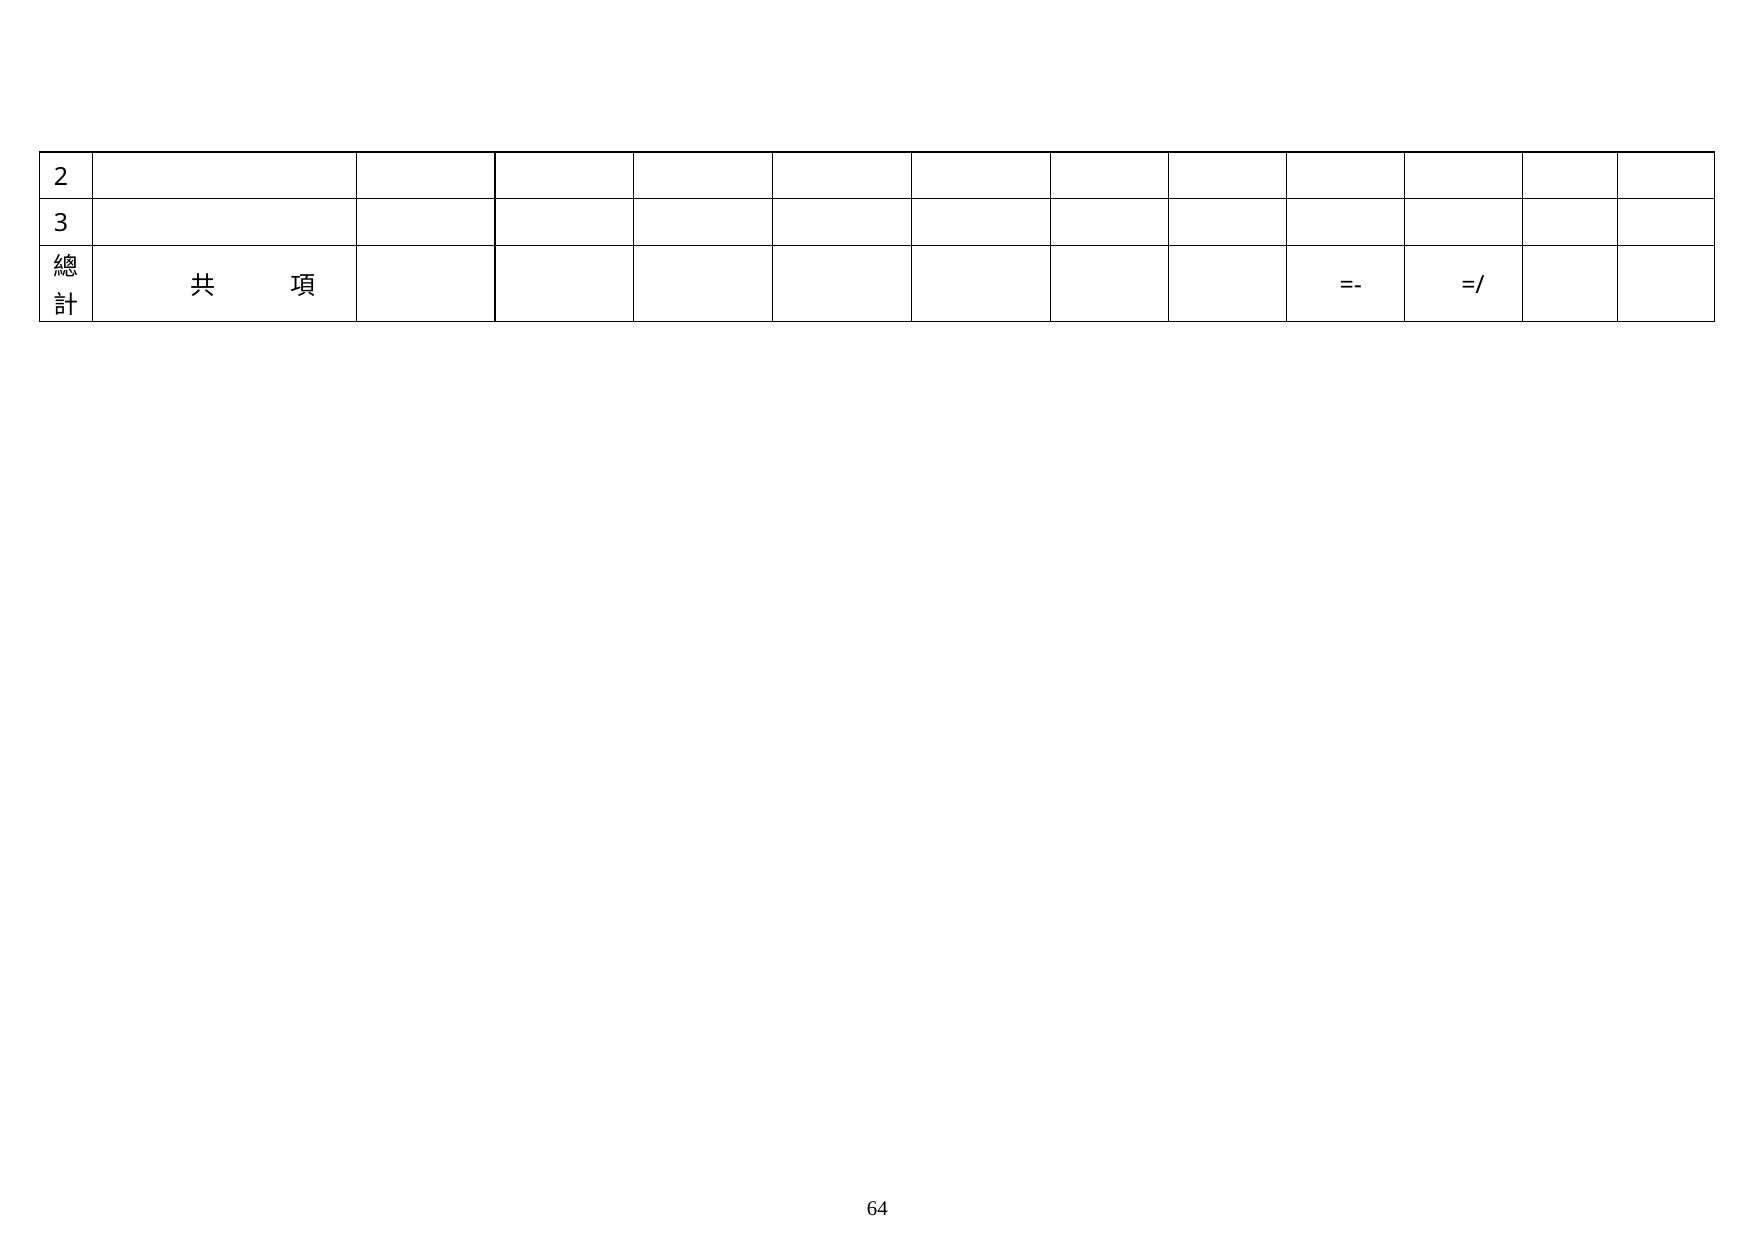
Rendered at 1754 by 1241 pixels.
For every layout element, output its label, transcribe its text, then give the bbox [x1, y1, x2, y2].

table_cell =- [1287, 246, 1404, 321]
table_cell 3 [40, 199, 92, 245]
table_cell [1169, 246, 1286, 321]
table_cell [773, 199, 911, 245]
table_cell [634, 199, 772, 245]
table_cell 總計 [40, 246, 92, 321]
table_cell [93, 153, 356, 198]
table_cell [1523, 246, 1617, 321]
table_cell =/ [1405, 246, 1522, 321]
table_cell [1618, 153, 1714, 198]
table_cell [93, 199, 356, 245]
table_cell [1618, 199, 1714, 245]
table_cell [912, 199, 1050, 245]
table_cell [357, 199, 494, 245]
table_cell [1618, 246, 1714, 321]
table_cell [496, 246, 633, 321]
table_cell [496, 199, 633, 245]
table_cell [1405, 153, 1522, 198]
table_cell [1287, 153, 1404, 198]
table_cell [1405, 199, 1522, 245]
table_cell [912, 153, 1050, 198]
table_cell [496, 153, 633, 198]
table_cell [357, 246, 494, 321]
table_cell [773, 246, 911, 321]
table_cell [357, 153, 494, 198]
table_cell [634, 246, 772, 321]
table_cell 共 項 [93, 246, 356, 321]
table_cell [1169, 153, 1286, 198]
table_cell 2 [40, 153, 92, 198]
table_cell [1287, 199, 1404, 245]
table_cell [1169, 199, 1286, 245]
table_cell [1051, 153, 1168, 198]
table_cell [912, 246, 1050, 321]
table_cell [773, 153, 911, 198]
table_cell [634, 153, 772, 198]
table_cell [1051, 199, 1168, 245]
table_cell [1051, 246, 1168, 321]
table_cell [1523, 153, 1617, 198]
table_cell [1523, 199, 1617, 245]
